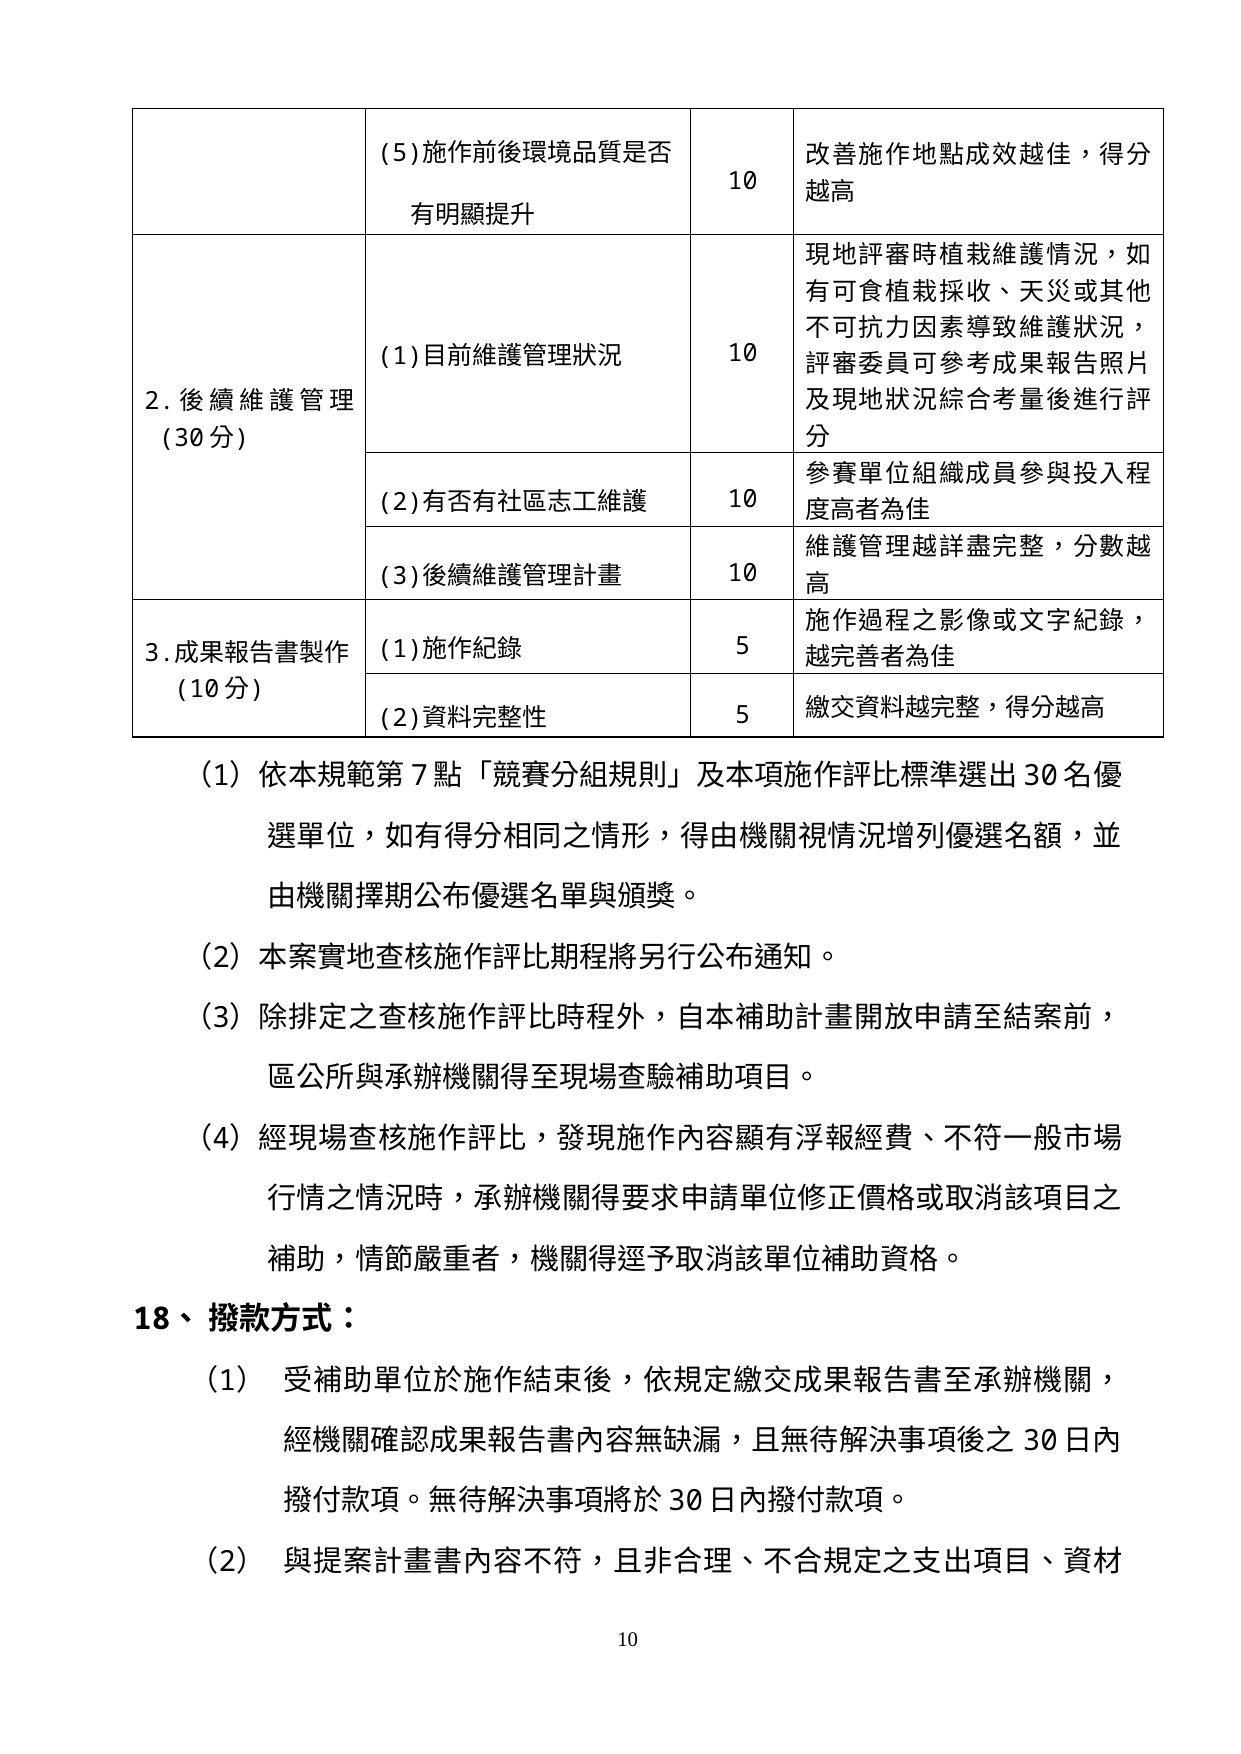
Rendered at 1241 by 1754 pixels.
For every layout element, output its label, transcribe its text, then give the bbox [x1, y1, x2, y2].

table_cell 施作過程之影像或文字紀錄，越完善者為佳 [794, 600, 1163, 673]
table_cell 10 [691, 109, 793, 234]
table_cell (1)施作紀錄 [366, 600, 690, 673]
table_cell 5 [691, 600, 793, 673]
table_cell (2)有否有社區志工維護 [366, 453, 690, 526]
list 經現場查核施作評比，發現施作內容顯有浮報經費、不符一般市場行情之情況時，承辦機關得要求申請單位修正價格或取消該項目之補助，情節嚴重者，機關得逕予取消該單位補助資格。 [183, 1100, 1122, 1281]
list 除排定之查核施作評比時程外，自本補助計畫開放申請至結案前，區公所與承辦機關得至現場查驗補助項目。 [183, 979, 1122, 1100]
table_cell (2)資料完整性 [366, 674, 690, 736]
table_cell 現地評審時植栽維護情況，如有可食植栽採收、天災或其他不可抗力因素導致維護狀況，評審委員可參考成果報告照片及現地狀況綜合考量後進行評分 [794, 235, 1163, 452]
list 與提案計畫書內容不符，且非合理、不合規定之支出項目、資材去向不明、收據遺失或收據無效等情況，該等款項皆均不予補助。 [189, 1523, 1122, 1583]
list 撥款方式： [133, 1281, 1122, 1342]
table_cell 5 [691, 674, 793, 736]
table_cell (5)施作前後環境品質是否有明顯提升 [366, 109, 690, 234]
table_cell 3.成果報告書製作 (10分) [133, 600, 365, 736]
table_cell 2.後續維護管理 (30分) [133, 235, 365, 599]
table_cell 10 [691, 527, 793, 599]
table_cell 繳交資料越完整，得分越高 [794, 674, 1163, 736]
list 受補助單位於施作結束後，依規定繳交成果報告書至承辦機關，經機關確認成果報告書內容無缺漏，且無待解決事項後之30日內撥付款項。無待解決事項將於30日內撥付款項。 [189, 1342, 1122, 1523]
list 依本規範第7點「競賽分組規則」及本項施作評比標準選出30名優選單位，如有得分相同之情形，得由機關視情況增列優選名額，並由機關擇期公布優選名單與頒獎。 [183, 738, 1122, 919]
table_cell (3)後續維護管理計畫 [366, 527, 690, 599]
list 本案實地查核施作評比期程將另行公布通知。 [183, 919, 1122, 979]
table_cell (1)目前維護管理狀況 [366, 235, 690, 452]
table_cell 改善施作地點成效越佳，得分越高 [794, 109, 1163, 234]
table_cell 維護管理越詳盡完整，分數越高 [794, 527, 1163, 599]
table_cell 參賽單位組織成員參與投入程度高者為佳 [794, 453, 1163, 526]
table_cell 10 [691, 453, 793, 526]
table_cell [133, 109, 365, 234]
table_cell 10 [691, 235, 793, 452]
